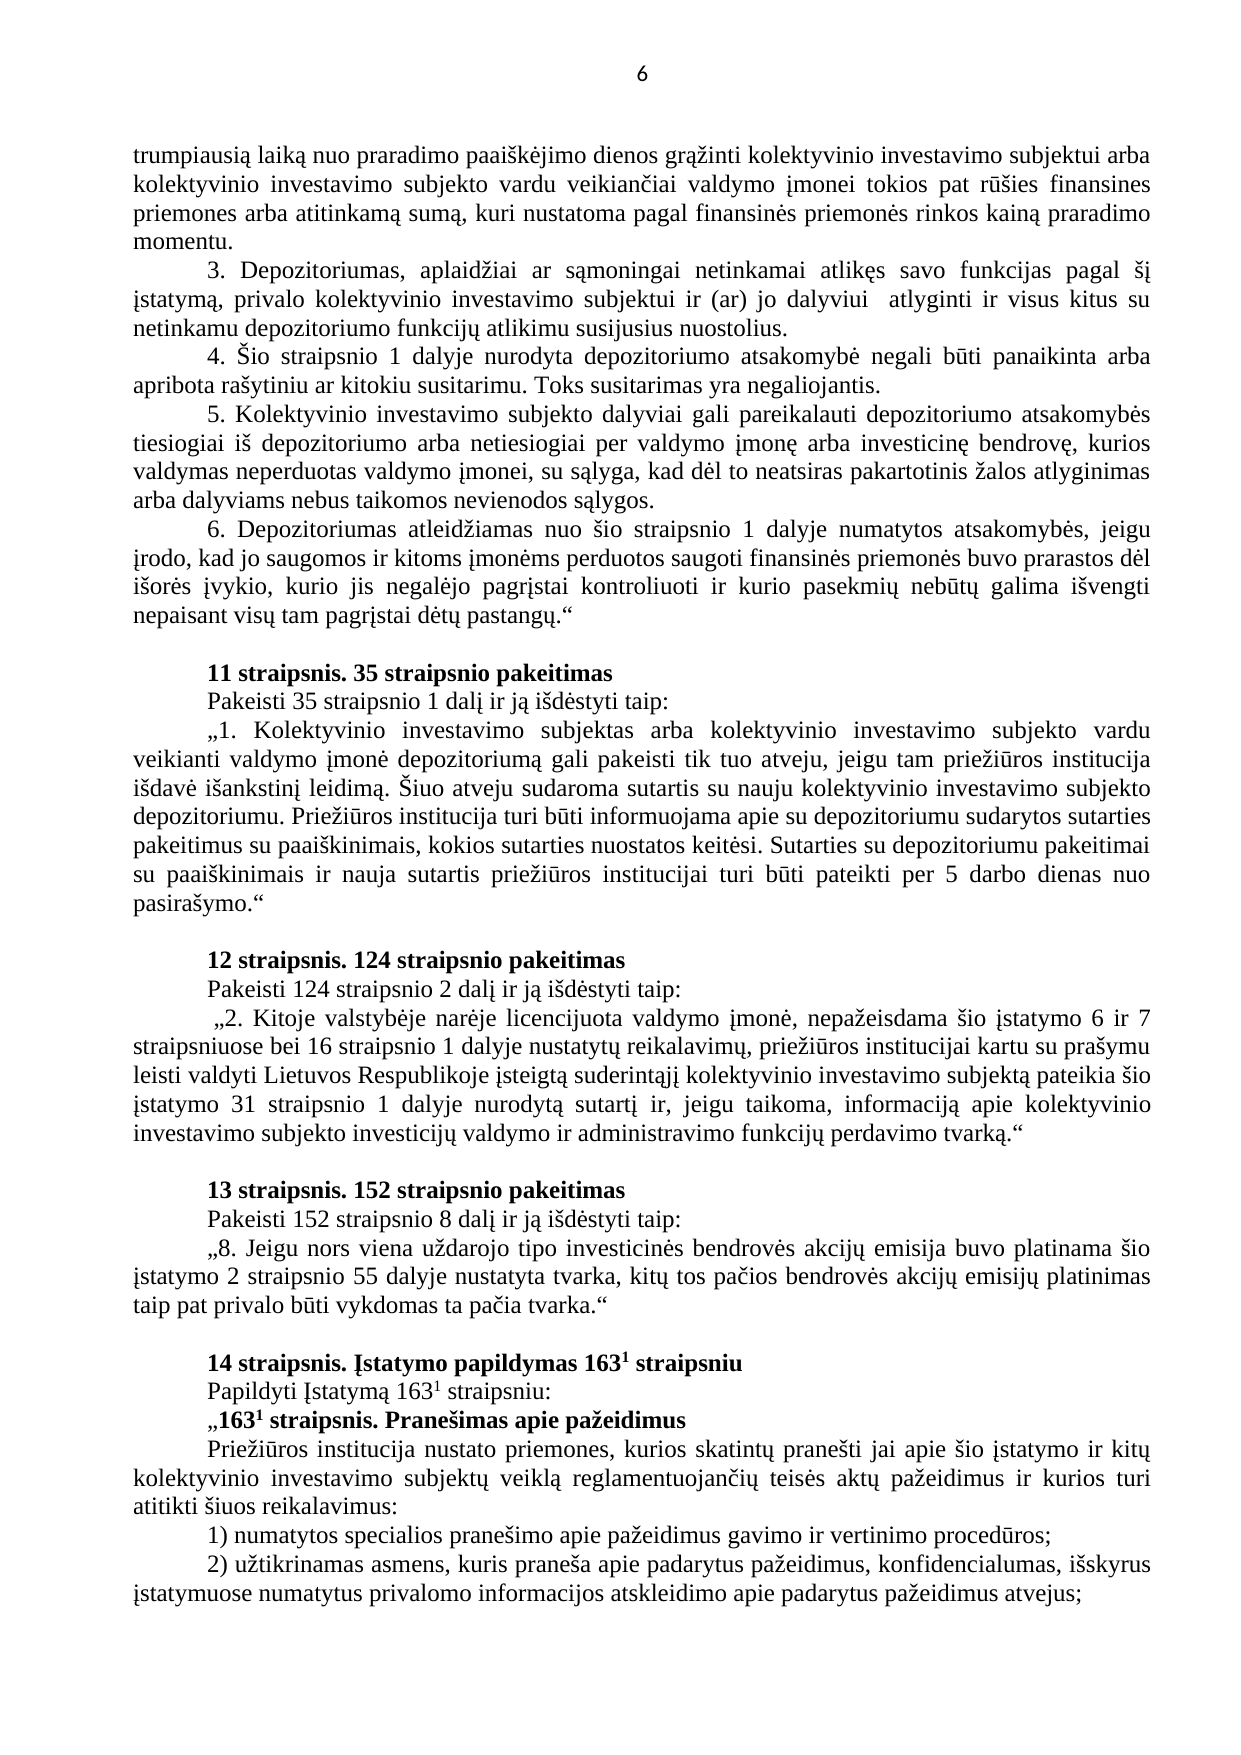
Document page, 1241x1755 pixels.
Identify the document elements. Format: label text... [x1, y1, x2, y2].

text 3. Depozitoriumas, aplaidžiai ar sąmoningai netinkamai atlikęs savo funkcijas pagal šį įstatymą, privalo kolektyvinio investavimo subjektui ir (ar) jo dalyviui atlyginti ir visus kitus su netinkamu depozitoriumo funkcijų atlikimu susijusius nuostolius. [133, 255, 1152, 341]
text 4. Šio straipsnio 1 dalyje nurodyta depozitoriumo atsakomybė negali būti panaikinta arba apribota rašytiniu ar kitokiu susitarimu. Toks susitarimas yra negaliojantis. [133, 341, 1152, 399]
text 5. Kolektyvinio investavimo subjekto dalyviai gali pareikalauti depozitoriumo atsakomybės tiesiogiai iš depozitoriumo arba netiesiogiai per valdymo įmonę arba investicinę bendrovę, kurios valdymas neperduotas valdymo įmonei, su sąlyga, kad dėl to neatsiras pakartotinis žalos atlyginimas arba dalyviams nebus taikomos nevienodos sąlygos. [133, 399, 1152, 514]
text 2) užtikrinamas asmens, kuris praneša apie padarytus pažeidimus, konfidencialumas, išskyrus įstatymuose numatytus privalomo informacijos atskleidimo apie padarytus pažeidimus atvejus; [133, 1549, 1152, 1606]
text „1. Kolektyvinio investavimo subjektas arba kolektyvinio investavimo subjekto vardu veikianti valdymo įmonė depozitoriumą gali pakeisti tik tuo atveju, jeigu tam priežiūros institucija išdavė išankstinį leidimą. Šiuo atveju sudaroma sutartis su nauju kolektyvinio investavimo subjekto depozitoriumu. Priežiūros institucija turi būti informuojama apie su depozitoriumu sudarytos sutarties pakeitimus su paaiškinimais, kokios sutarties nuostatos keitėsi. Sutarties su depozitoriumu pakeitimai su paaiškinimais ir nauja sutartis priežiūros institucijai turi būti pateikti per 5 darbo dienas nuo pasirašymo.“ [133, 715, 1152, 916]
text Papildyti Įstatymą 1631 straipsniu: [133, 1376, 1152, 1405]
text Pakeisti 152 straipsnio 8 dalį ir ją išdėstyti taip: [133, 1204, 1152, 1233]
text 1) numatytos specialios pranešimo apie pažeidimus gavimo ir vertinimo procedūros; [133, 1520, 1152, 1549]
text 13 straipsnis. 152 straipsnio pakeitimas [133, 1175, 1152, 1204]
text „8. Jeigu nors viena uždarojo tipo investicinės bendrovės akcijų emisija buvo platinama šio įstatymo 2 straipsnio 55 dalyje nustatyta tvarka, kitų tos pačios bendrovės akcijų emisijų platinimas taip pat privalo būti vykdomas ta pačia tvarka.“ [133, 1233, 1152, 1319]
text 14 straipsnis. Įstatymo papildymas 1631 straipsniu [133, 1348, 1152, 1376]
text Priežiūros institucija nustato priemones, kurios skatintų pranešti jai apie šio įstatymo ir kitų kolektyvinio investavimo subjektų veiklą reglamentuojančių teisės aktų pažeidimus ir kurios turi atitikti šiuos reikalavimus: [133, 1434, 1152, 1520]
text Pakeisti 35 straipsnio 1 dalį ir ją išdėstyti taip: [133, 686, 1152, 715]
text „1631 straipsnis. Pranešimas apie pažeidimus [133, 1405, 1152, 1434]
text „2. Kitoje valstybėje narėje licencijuota valdymo įmonė, nepažeisdama šio įstatymo 6 ir 7 straipsniuose bei 16 straipsnio 1 dalyje nustatytų reikalavimų, priežiūros institucijai kartu su prašymu leisti valdyti Lietuvos Respublikoje įsteigtą suderintąjį kolektyvinio investavimo subjektą pateikia šio įstatymo 31 straipsnio 1 dalyje nurodytą sutartį ir, jeigu taikoma, informaciją apie kolektyvinio investavimo subjekto investicijų valdymo ir administravimo funkcijų perdavimo tvarką.“ [133, 1003, 1152, 1146]
text 11 straipsnis. 35 straipsnio pakeitimas [133, 658, 1152, 686]
text trumpiausią laiką nuo praradimo paaiškėjimo dienos grąžinti kolektyvinio investavimo subjektui arba kolektyvinio investavimo subjekto vardu veikiančiai valdymo įmonei tokios pat rūšies finansines priemones arba atitinkamą sumą, kuri nustatoma pagal finansinės priemonės rinkos kainą praradimo momentu. [133, 140, 1152, 255]
text 12 straipsnis. 124 straipsnio pakeitimas [133, 945, 1152, 974]
text 6. Depozitoriumas atleidžiamas nuo šio straipsnio 1 dalyje numatytos atsakomybės, jeigu įrodo, kad jo saugomos ir kitoms įmonėms perduotos saugoti finansinės priemonės buvo prarastos dėl išorės įvykio, kurio jis negalėjo pagrįstai kontroliuoti ir kurio pasekmių nebūtų galima išvengti nepaisant visų tam pagrįstai dėtų pastangų.“ [133, 514, 1152, 629]
text Pakeisti 124 straipsnio 2 dalį ir ją išdėstyti taip: [133, 974, 1152, 1003]
